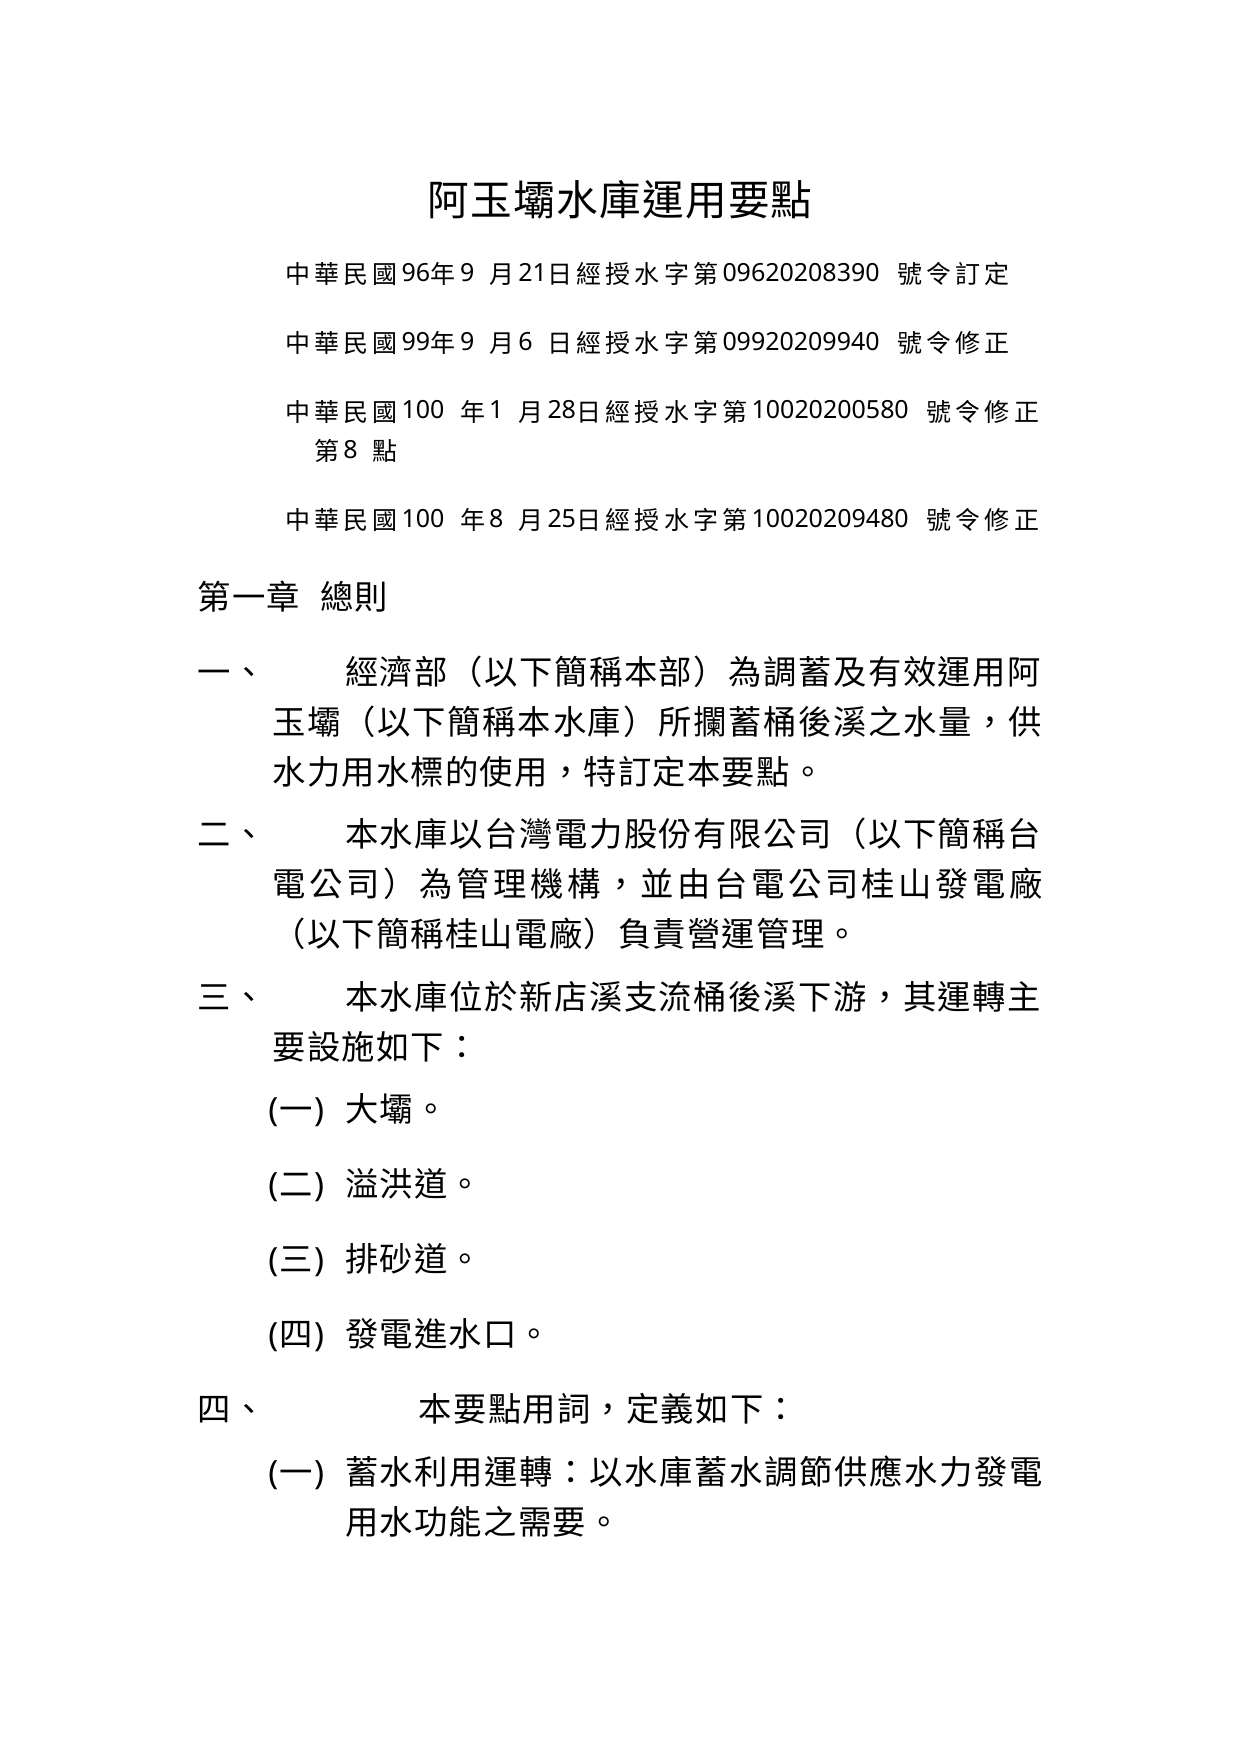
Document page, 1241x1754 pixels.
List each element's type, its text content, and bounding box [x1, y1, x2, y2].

list 本水庫以台灣電力股份有限公司（以下簡稱台電公司）為管理機構，並由台電公司桂山發電廠（以下簡稱桂山電廠）負責營運管理。 [197, 807, 1043, 957]
subtitle 第一章 總則 [197, 569, 1043, 619]
list 經濟部（以下簡稱本部）為調蓄及有效運用阿玉壩（以下簡稱本水庫）所攔蓄桶後溪之水量，供水力用水標的使用，特訂定本要點。 [197, 644, 1043, 794]
text 中華民國100年8月25日經授水字第10020209480號令修正 [276, 501, 1043, 540]
list 排砂道。 [268, 1232, 1043, 1282]
list 溢洪道。 [268, 1157, 1043, 1207]
list 本水庫位於新店溪支流桶後溪下游，其運轉主要設施如下： [197, 969, 1043, 1069]
list 發電進水口。 [268, 1307, 1043, 1357]
list 大壩。 [268, 1082, 1043, 1132]
text 中華民國96年9月21日經授水字第09620208390號令訂定 [276, 254, 1043, 294]
text 中華民國100年1月28日經授水字第10020200580號令修正第8點 [276, 392, 1043, 471]
text 中華民國99年9月6日經授水字第09920209940號令修正 [276, 323, 1043, 363]
list 本要點用詞，定義如下： [197, 1382, 1043, 1432]
subtitle 阿玉壩水庫運用要點 [197, 175, 1043, 225]
list 蓄水利用運轉：以水庫蓄水調節供應水力發電用水功能之需要。 [268, 1444, 1043, 1544]
